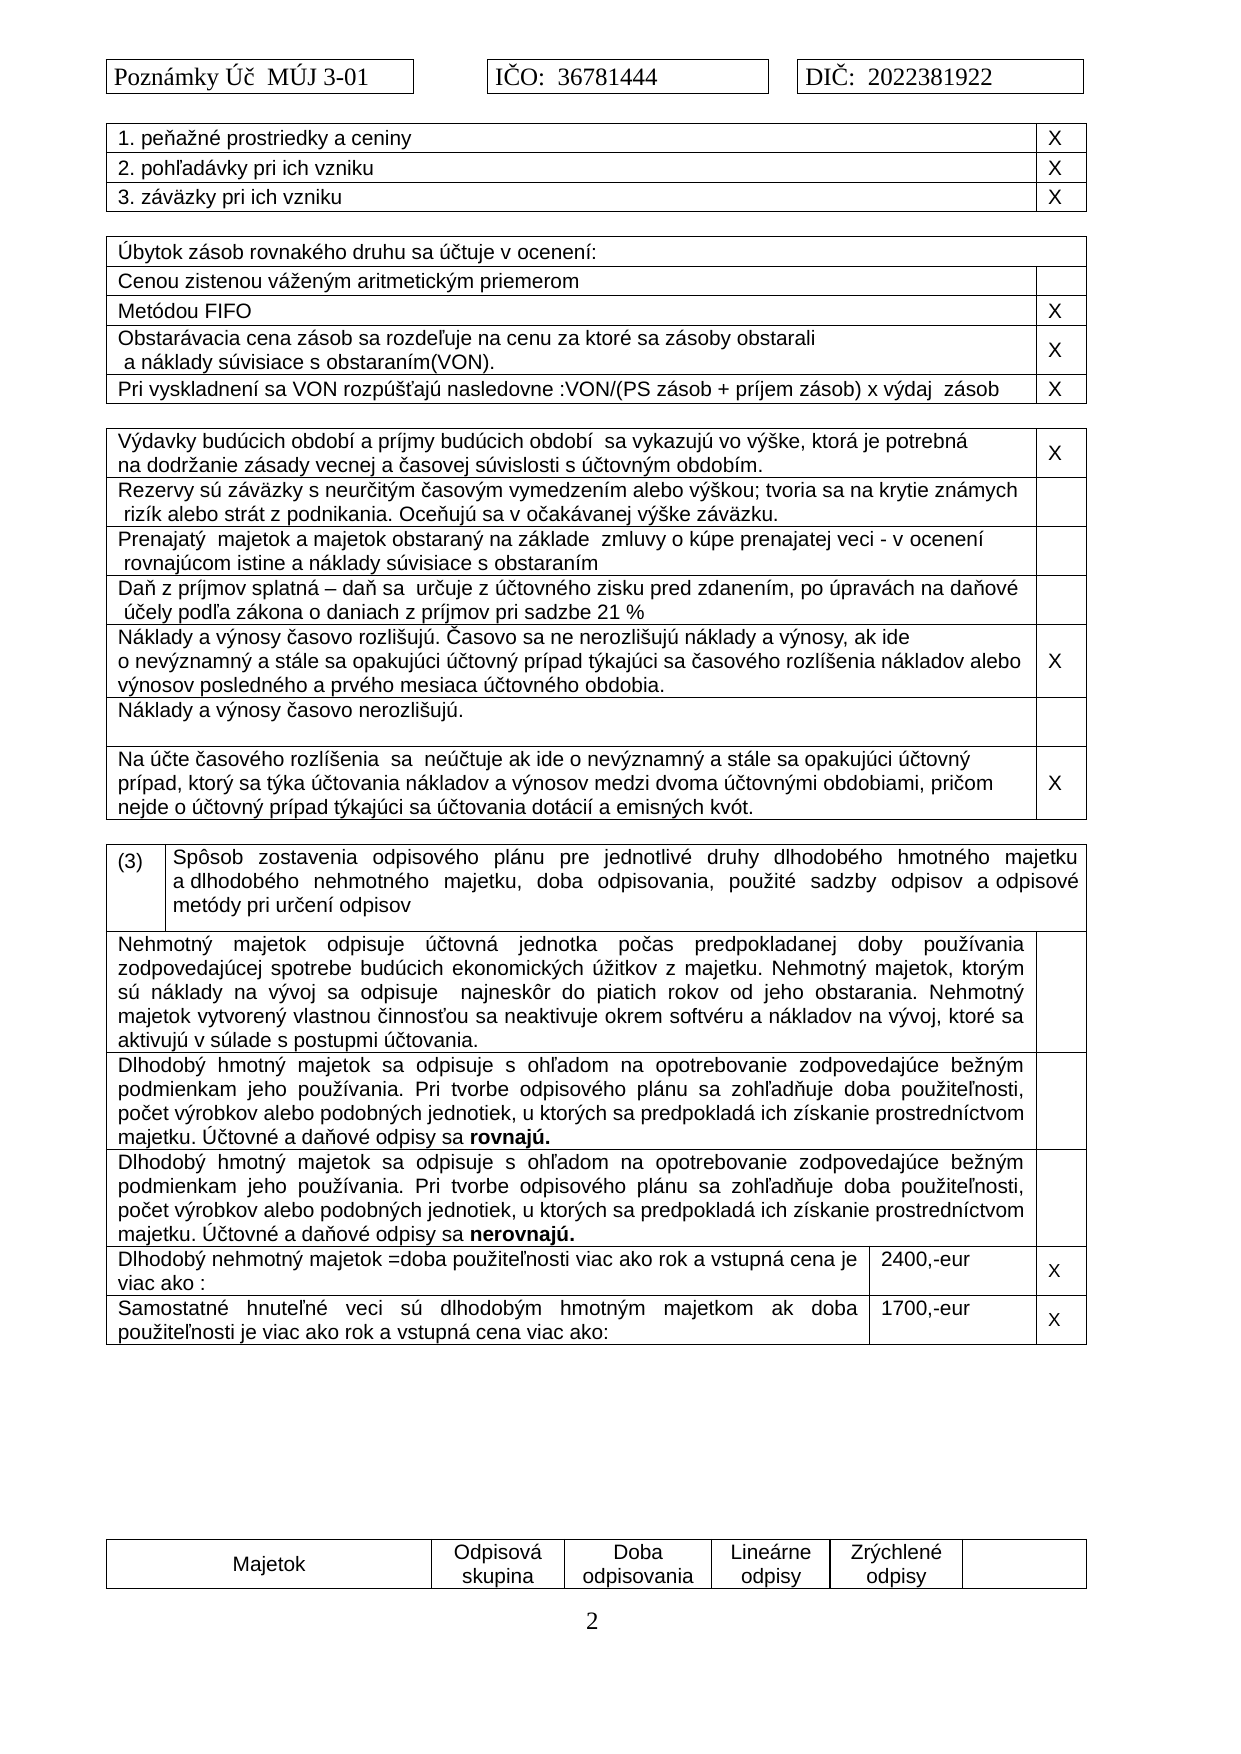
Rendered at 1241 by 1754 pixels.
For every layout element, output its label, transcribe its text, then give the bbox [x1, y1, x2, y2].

table_header Lineárne odpisy [712, 1540, 829, 1588]
table_cell Rezervy sú záväzky s neurčitým časovým vymedzením alebo výškou; tvoria sa na krytie známych rizík alebo strát z podnikania. Oceňujú sa v očakávanej výške záväzku. [107, 478, 1036, 526]
table_cell Nehmotný majetok odpisuje účtovná jednotka počas predpokladanej doby používania zodpovedajúcej spotrebe budúcich ekonomických úžitkov z majetku. Nehmotný majetok, ktorým sú náklady na vývoj sa odpisuje najneskôr do piatich rokov od jeho obstarania. Nehmotný majetok vytvorený vlastnou činnosťou sa neaktivuje okrem softvéru a nákladov na vývoj, ktoré sa aktivujú v súlade s postupmi účtovania. [107, 932, 1036, 1052]
table_cell [1037, 1053, 1086, 1149]
table_cell X [1037, 1247, 1086, 1294]
table_cell Na účte časového rozlíšenia sa neúčtuje ak ide o nevýznamný a stále sa opakujúci účtovný prípad, ktorý sa týka účtovania nákladov a výnosov medzi dvoma účtovnými obdobiami, pričom nejde o účtovný prípad týkajúci sa účtovania dotácií a emisných kvót. [107, 747, 1036, 819]
table_cell [1037, 527, 1086, 575]
table_cell Daň z príjmov splatná – daň sa určuje z účtovného zisku pred zdanením, po úpravách na daňové účely podľa zákona o daniach z príjmov pri sadzbe 21 % [107, 576, 1036, 624]
table_header [963, 1540, 1086, 1588]
table_cell X [1037, 747, 1086, 819]
table_cell Prenajatý majetok a majetok obstaraný na základe zmluvy o kúpe prenajatej veci - v ocenení rovnajúcom istine a náklady súvisiace s obstaraním [107, 527, 1036, 575]
table_cell X [1037, 326, 1086, 374]
table_cell Dlhodobý nehmotný majetok =doba použiteľnosti viac ako rok a vstupná cena je viac ako : [107, 1247, 869, 1294]
table_header Spôsob zostavenia odpisového plánu pre jednotlivé druhy dlhodobého hmotného majetku a dlhodobého nehmotného majetku, doba odpisovania, použité sadzby odpisov a odpisové metódy pri určení odpisov [166, 845, 1086, 931]
table_cell Dlhodobý hmotný majetok sa odpisuje s ohľadom na opotrebovanie zodpovedajúce bežným podmienkam jeho používania. Pri tvorbe odpisového plánu sa zohľadňuje doba použiteľnosti, počet výrobkov alebo podobných jednotiek, u ktorých sa predpokladá ich získanie prostredníctvom majetku. Účtovné a daňové odpisy sa nerovnajú. [107, 1150, 1036, 1246]
table_cell 1. peňažné prostriedky a ceniny [107, 124, 1036, 152]
table_cell Cenou zistenou váženým aritmetickým priemerom [107, 267, 1036, 295]
table_cell Metódou FIFO [107, 296, 1036, 325]
table_cell X [1037, 375, 1086, 403]
table_header Zrýchlené odpisy [831, 1540, 962, 1588]
table_header Majetok [107, 1540, 431, 1588]
table_cell X [1037, 296, 1086, 325]
table_header Odpisová skupina [432, 1540, 564, 1588]
table_cell 2. pohľadávky pri ich vzniku [107, 153, 1036, 182]
table_header Výdavky budúcich období a príjmy budúcich období sa vykazujú vo výške, ktorá je potrebná na dodržanie zásady vecnej a časovej súvislosti s účtovným obdobím. [107, 429, 1036, 477]
table_header X [1037, 429, 1086, 477]
table_cell 1700,-eur [870, 1296, 1036, 1343]
table_header Doba odpisovania [565, 1540, 711, 1588]
table_cell [1037, 478, 1086, 526]
table_cell X [1037, 124, 1086, 152]
table_cell X [1037, 153, 1086, 182]
table_cell 2400,-eur [870, 1247, 1036, 1294]
table_cell [1037, 932, 1086, 1052]
table_cell [1037, 698, 1086, 746]
table_cell Dlhodobý hmotný majetok sa odpisuje s ohľadom na opotrebovanie zodpovedajúce bežným podmienkam jeho používania. Pri tvorbe odpisového plánu sa zohľadňuje doba použiteľnosti, počet výrobkov alebo podobných jednotiek, u ktorých sa predpokladá ich získanie prostredníctvom majetku. Účtovné a daňové odpisy sa rovnajú. [107, 1053, 1036, 1149]
table_cell 3. záväzky pri ich vzniku [107, 183, 1036, 211]
table_cell Náklady a výnosy časovo rozlišujú. Časovo sa ne nerozlišujú náklady a výnosy, ak ide o nevýznamný a stále sa opakujúci účtovný prípad týkajúci sa časového rozlíšenia nákladov alebo výnosov posledného a prvého mesiaca účtovného obdobia. [107, 625, 1036, 697]
table_cell X [1037, 183, 1086, 211]
table_header Úbytok zásob rovnakého druhu sa účtuje v ocenení: [107, 237, 1086, 266]
table_cell Pri vyskladnení sa VON rozpúšťajú nasledovne :VON/(PS zásob + príjem zásob) x výdaj zásob [107, 375, 1036, 403]
table_cell X [1037, 625, 1086, 697]
table_cell [1037, 267, 1086, 295]
table_cell Náklady a výnosy časovo nerozlišujú. [107, 698, 1036, 746]
table_header [107, 845, 165, 931]
table_cell [1037, 576, 1086, 624]
table_cell [1037, 1150, 1086, 1246]
table_cell Samostatné hnuteľné veci sú dlhodobým hmotným majetkom ak doba použiteľnosti je viac ako rok a vstupná cena viac ako: [107, 1296, 869, 1343]
table_cell X [1037, 1296, 1086, 1343]
table_cell Obstarávacia cena zásob sa rozdeľuje na cenu za ktoré sa zásoby obstarali a náklady súvisiace s obstaraním(VON). [107, 326, 1036, 374]
